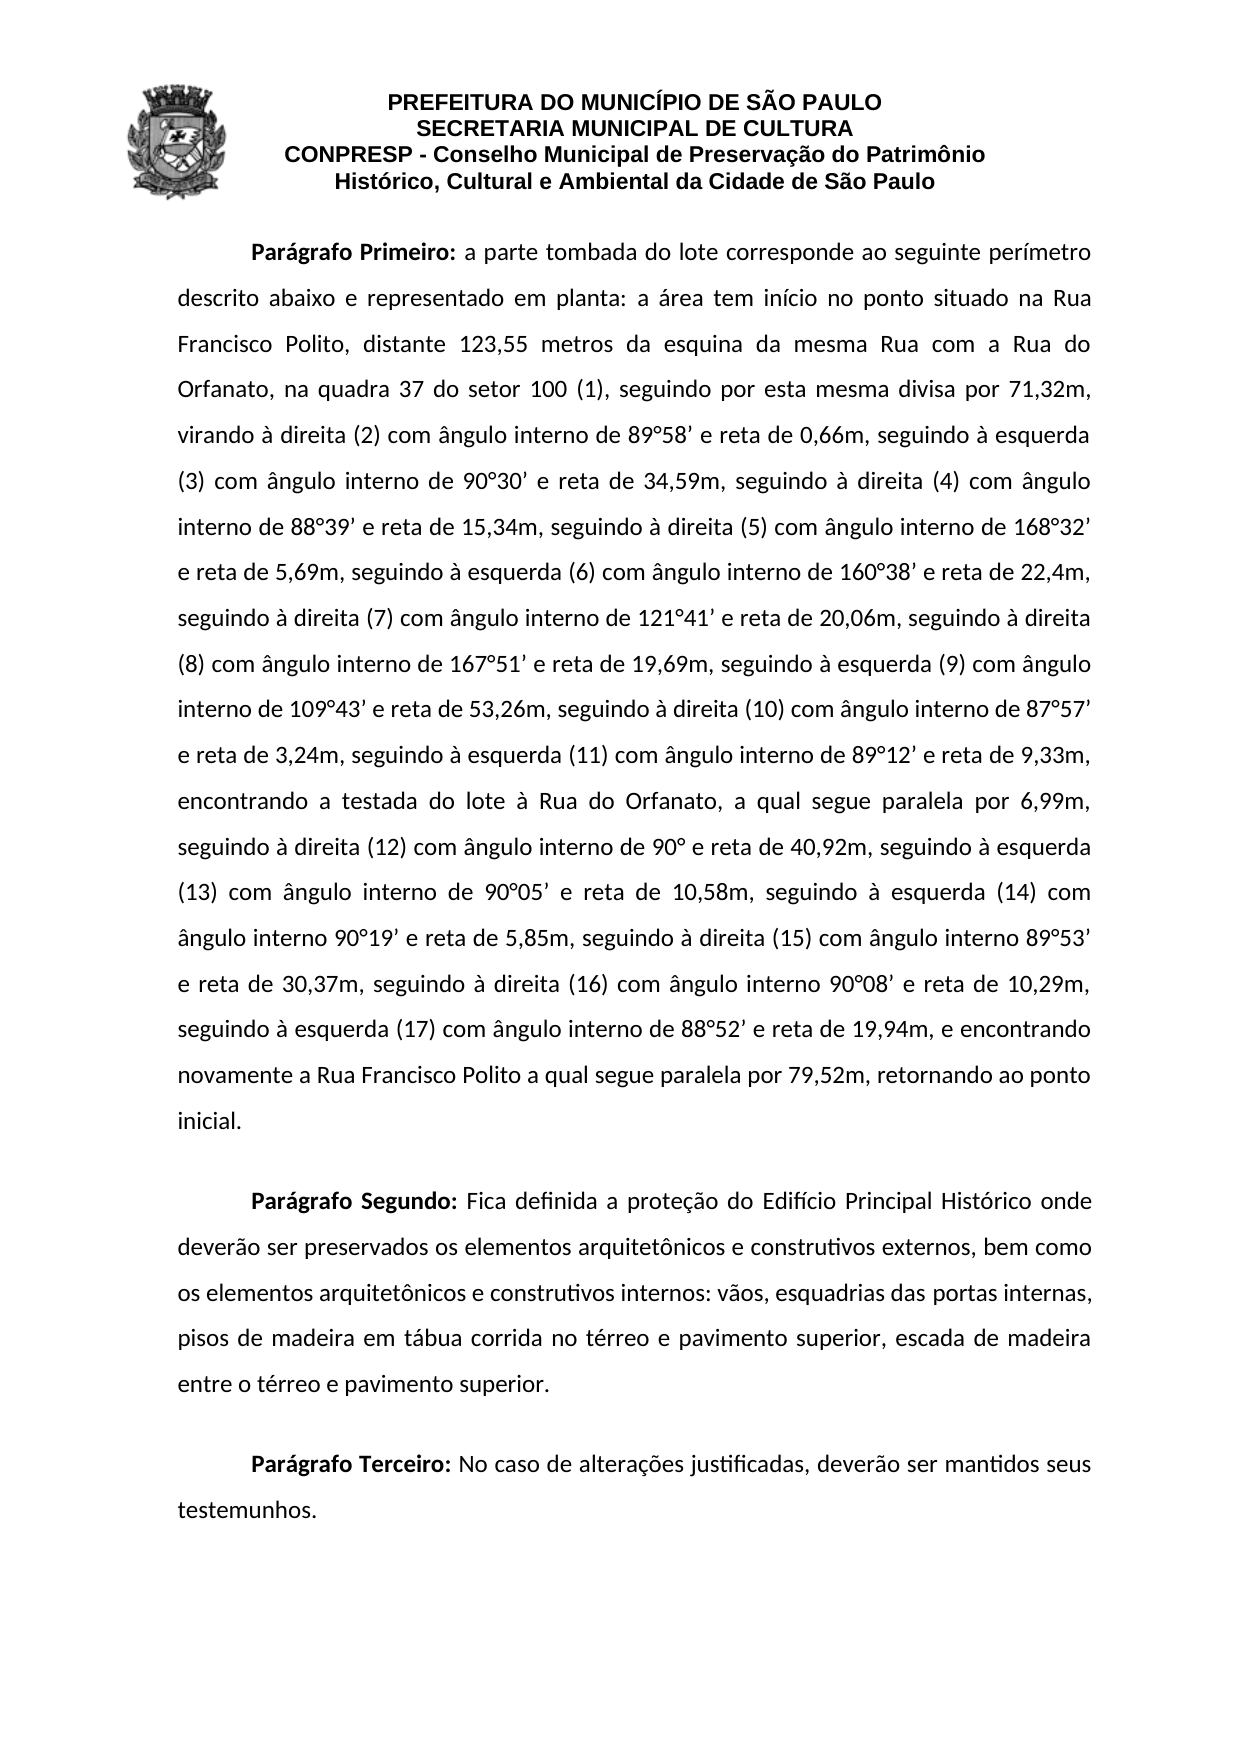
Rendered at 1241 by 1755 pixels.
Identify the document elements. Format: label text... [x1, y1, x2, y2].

text Parágrafo Segundo: Fica definida a proteção do Edifício Principal Histórico onde deverão ser preservados os elementos arquitetônicos e construtivos externos, bem como os elementos arquitetônicos e construtivos internos: vãos, esquadrias das portas internas, pisos de madeira em tábua corrida no térreo e pavimento superior, escada de madeira entre o térreo e pavimento superior. [177, 1185, 1093, 1399]
text Parágrafo Terceiro: No caso de alterações justificadas, deverão ser mantidos seus testemunhos. [177, 1448, 1093, 1524]
text Parágrafo Primeiro: a parte tombada do lote corresponde ao seguinte perímetro descrito abaixo e representado em planta: a área tem início no ponto situado na Rua Francisco Polito, distante 123,55 metros da esquina da mesma Rua com a Rua do Orfanato, na quadra 37 do setor 100 (1), seguindo por esta mesma divisa por 71,32m, virando à direita (2) com ângulo interno de 89°58’ e reta de 0,66m, seguindo à esquerda (3) com ângulo interno de 90°30’ e reta de 34,59m, seguindo à direita (4) com ângulo interno de 88°39’ e reta de 15,34m, seguindo à direita (5) com ângulo interno de 168°32’ e reta de 5,69m, seguindo à esquerda (6) com ângulo interno de 160°38’ e reta de 22,4m, seguindo à direita (7) com ângulo interno de 121°41’ e reta de 20,06m, seguindo à direita (8) com ângulo interno de 167°51’ e reta de 19,69m, seguindo à esquerda (9) com ângulo interno de 109°43’ e reta de 53,26m, seguindo à direita (10) com ângulo interno de 87°57’ e reta de 3,24m, seguindo à esquerda (11) com ângulo interno de 89°12’ e reta de 9,33m, encontrando a testada do lote à Rua do Orfanato, a qual segue paralela por 6,99m, seguindo à direita (12) com ângulo interno de 90° e reta de 40,92m, seguindo à esquerda (13) com ângulo interno de 90°05’ e reta de 10,58m, seguindo à esquerda (14) com ângulo interno 90°19’ e reta de 5,85m, seguindo à direita (15) com ângulo interno 89°53’ e reta de 30,37m, seguindo à direita (16) com ângulo interno 90°08’ e reta de 10,29m, seguindo à esquerda (17) com ângulo interno de 88°52’ e reta de 19,94m, e encontrando novamente a Rua Francisco Polito a qual segue paralela por 79,52m, retornando ao ponto inicial. [177, 236, 1093, 1136]
